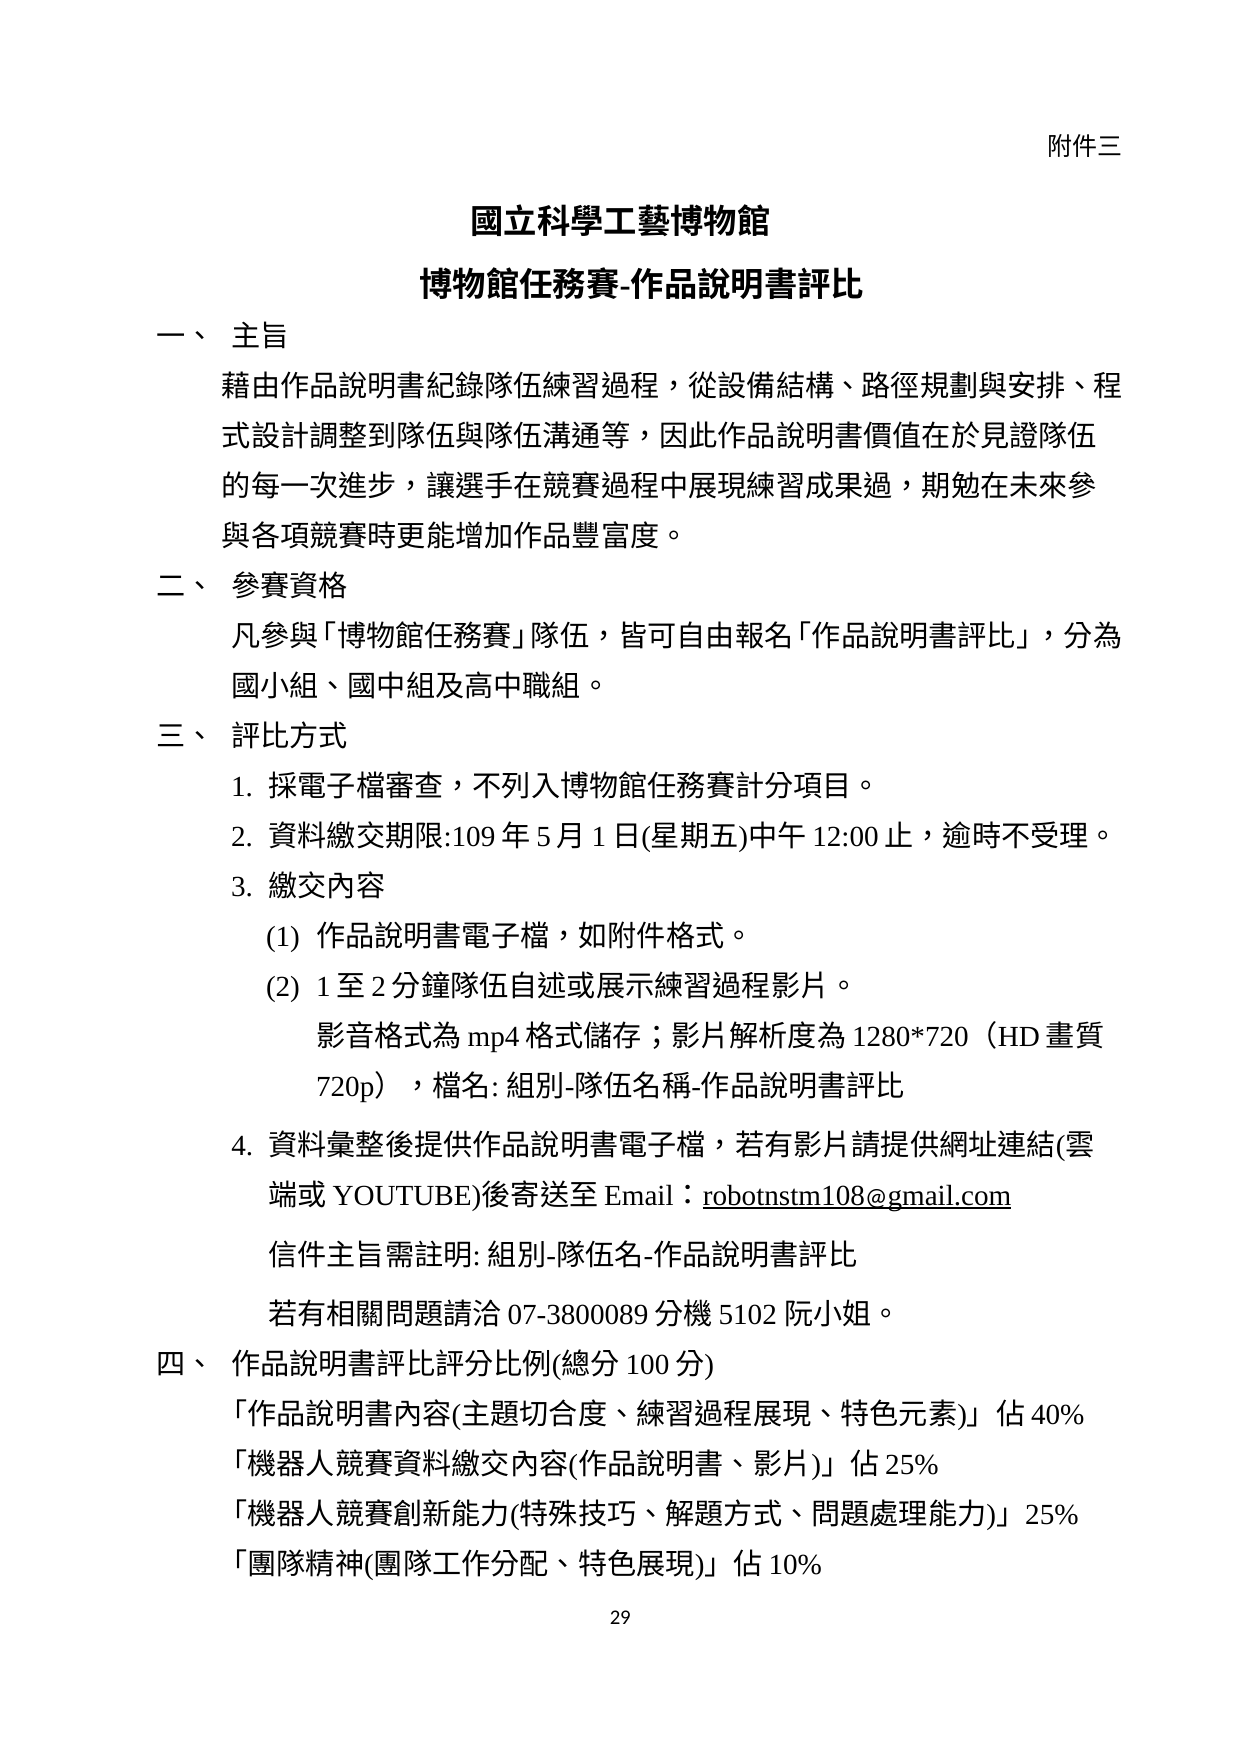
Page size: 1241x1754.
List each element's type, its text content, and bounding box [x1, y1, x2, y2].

text 「團隊精神(團隊工作分配、特色展現)」佔10% [218, 1534, 1122, 1584]
list 作品說明書評比評分比例(總分100分) [156, 1334, 1122, 1384]
text 國立科學工藝博物館 [118, 181, 1122, 256]
text 「機器人競賽資料繳交內容(作品說明書、影片)」佔25% [218, 1434, 1122, 1484]
list 採電子檔審查，不列入博物館任務賽計分項目。 [231, 756, 1122, 806]
text 博物館任務賽-作品說明書評比 [118, 256, 1122, 306]
list 繳交內容 [231, 856, 1122, 906]
text 藉由作品說明書紀錄隊伍練習過程，從設備結構、路徑規劃與安排、程式設計調整到隊伍與隊伍溝通等，因此作品說明書價值在於見證隊伍的每一次進步，讓選手在競賽過程中展現練習成果過，期勉在未來參與各項競賽時更能增加作品豐富度。 [222, 356, 1122, 556]
text 信件主旨需註明: 組別-隊伍名-作品說明書評比 [268, 1225, 1122, 1275]
text 若有相關問題請洽07-3800089分機5102 阮小姐。 [268, 1284, 1122, 1334]
text 凡參與「博物館任務賽」隊伍，皆可自由報名「作品說明書評比」，分為國小組、國中組及高中職組。 [231, 606, 1122, 706]
text 附件三 [118, 127, 1122, 163]
list 1至2分鐘隊伍自述或展示練習過程影片。 [266, 956, 1122, 1006]
list 資料繳交期限:109年5月1日(星期五)中午12:00止，逾時不受理。 [231, 806, 1122, 856]
text 影音格式為mp4格式儲存；影片解析度為1280*720（HD畫質720p），檔名: 組別-隊伍名稱-作品說明書評比 [316, 1006, 1122, 1106]
text 「作品說明書內容(主題切合度、練習過程展現、特色元素)」佔40% [218, 1384, 1122, 1434]
list 主旨 [156, 306, 1122, 356]
list 參賽資格 [156, 556, 1122, 606]
list 作品說明書電子檔，如附件格式。 [266, 906, 1122, 956]
text 「機器人競賽創新能力(特殊技巧、解題方式、問題處理能力)」25% [218, 1484, 1122, 1534]
list 資料彙整後提供作品說明書電子檔，若有影片請提供網址連結(雲端或YOUTUBE)後寄送至Email：robotnstm108@gmail.com [231, 1116, 1122, 1216]
list 評比方式 [156, 706, 1122, 756]
